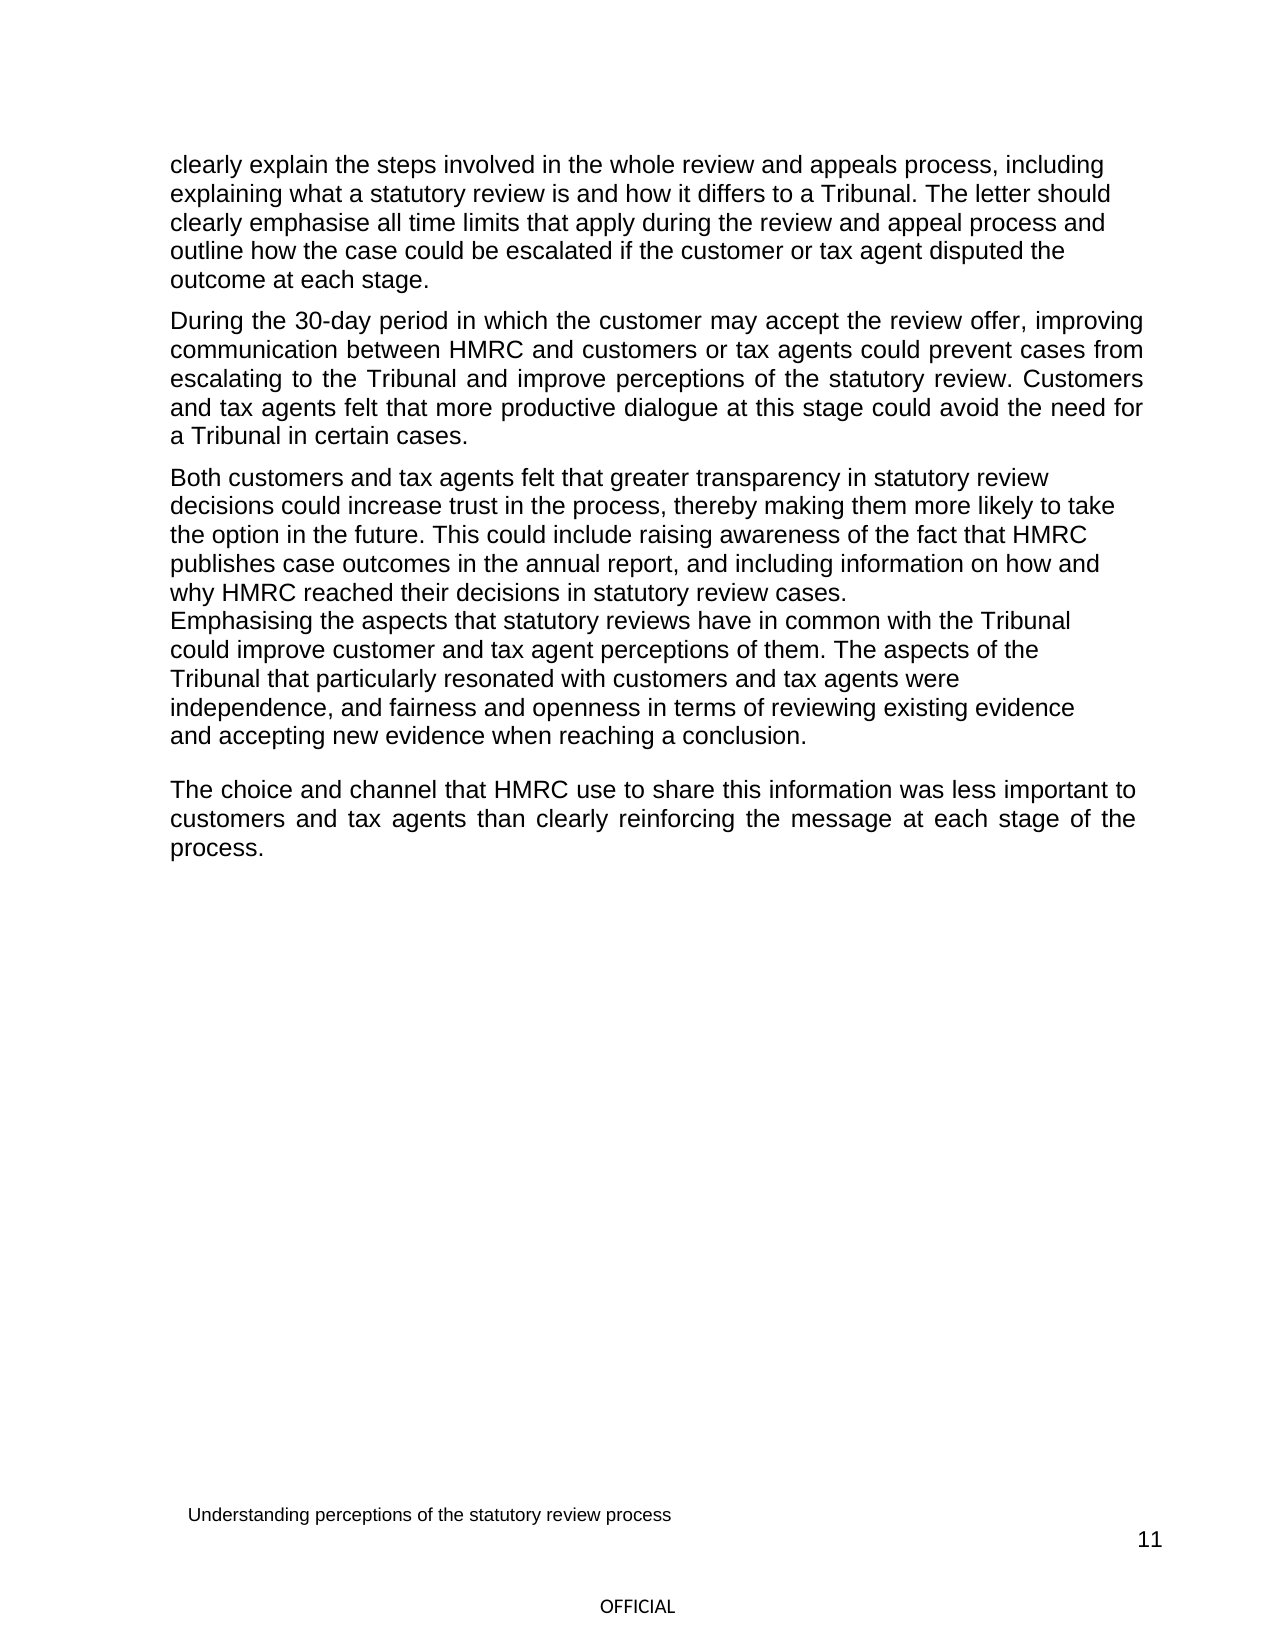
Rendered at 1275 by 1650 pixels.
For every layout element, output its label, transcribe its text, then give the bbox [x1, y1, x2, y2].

text Emphasising the aspects that statutory reviews have in common with the Tribunal could improve customer and tax agent perceptions of them. The aspects of the Tribunal that particularly resonated with customers and tax agents were independence, and fairness and openness in terms of reviewing existing evidence and accepting new evidence when reaching a conclusion. [170, 606, 1119, 750]
text clearly explain the steps involved in the whole review and appeals process, including explaining what a statutory review is and how it differs to a Tribunal. The letter should clearly emphasise all time limits that apply during the review and appeal process and outline how the case could be escalated if the customer or tax agent disputed the outcome at each stage. [170, 150, 1147, 294]
text During the 30-day period in which the customer may accept the review offer, improving communication between HMRC and customers or tax agents could prevent cases from escalating to the Tribunal and improve perceptions of the statutory review. Customers and tax agents felt that more productive dialogue at this stage could avoid the need for a Tribunal in certain cases. [170, 306, 1146, 450]
text The choice and channel that HMRC use to share this information was less important to customers and tax agents than clearly reinforcing the message at each stage of the process. [170, 775, 1138, 861]
text Both customers and tax agents felt that greater transparency in statutory review decisions could increase trust in the process, thereby making them more likely to take the option in the future. This could include raising awareness of the fact that HMRC publishes case outcomes in the annual report, and including information on how and why HMRC reached their decisions in statutory review cases. [170, 462, 1133, 606]
